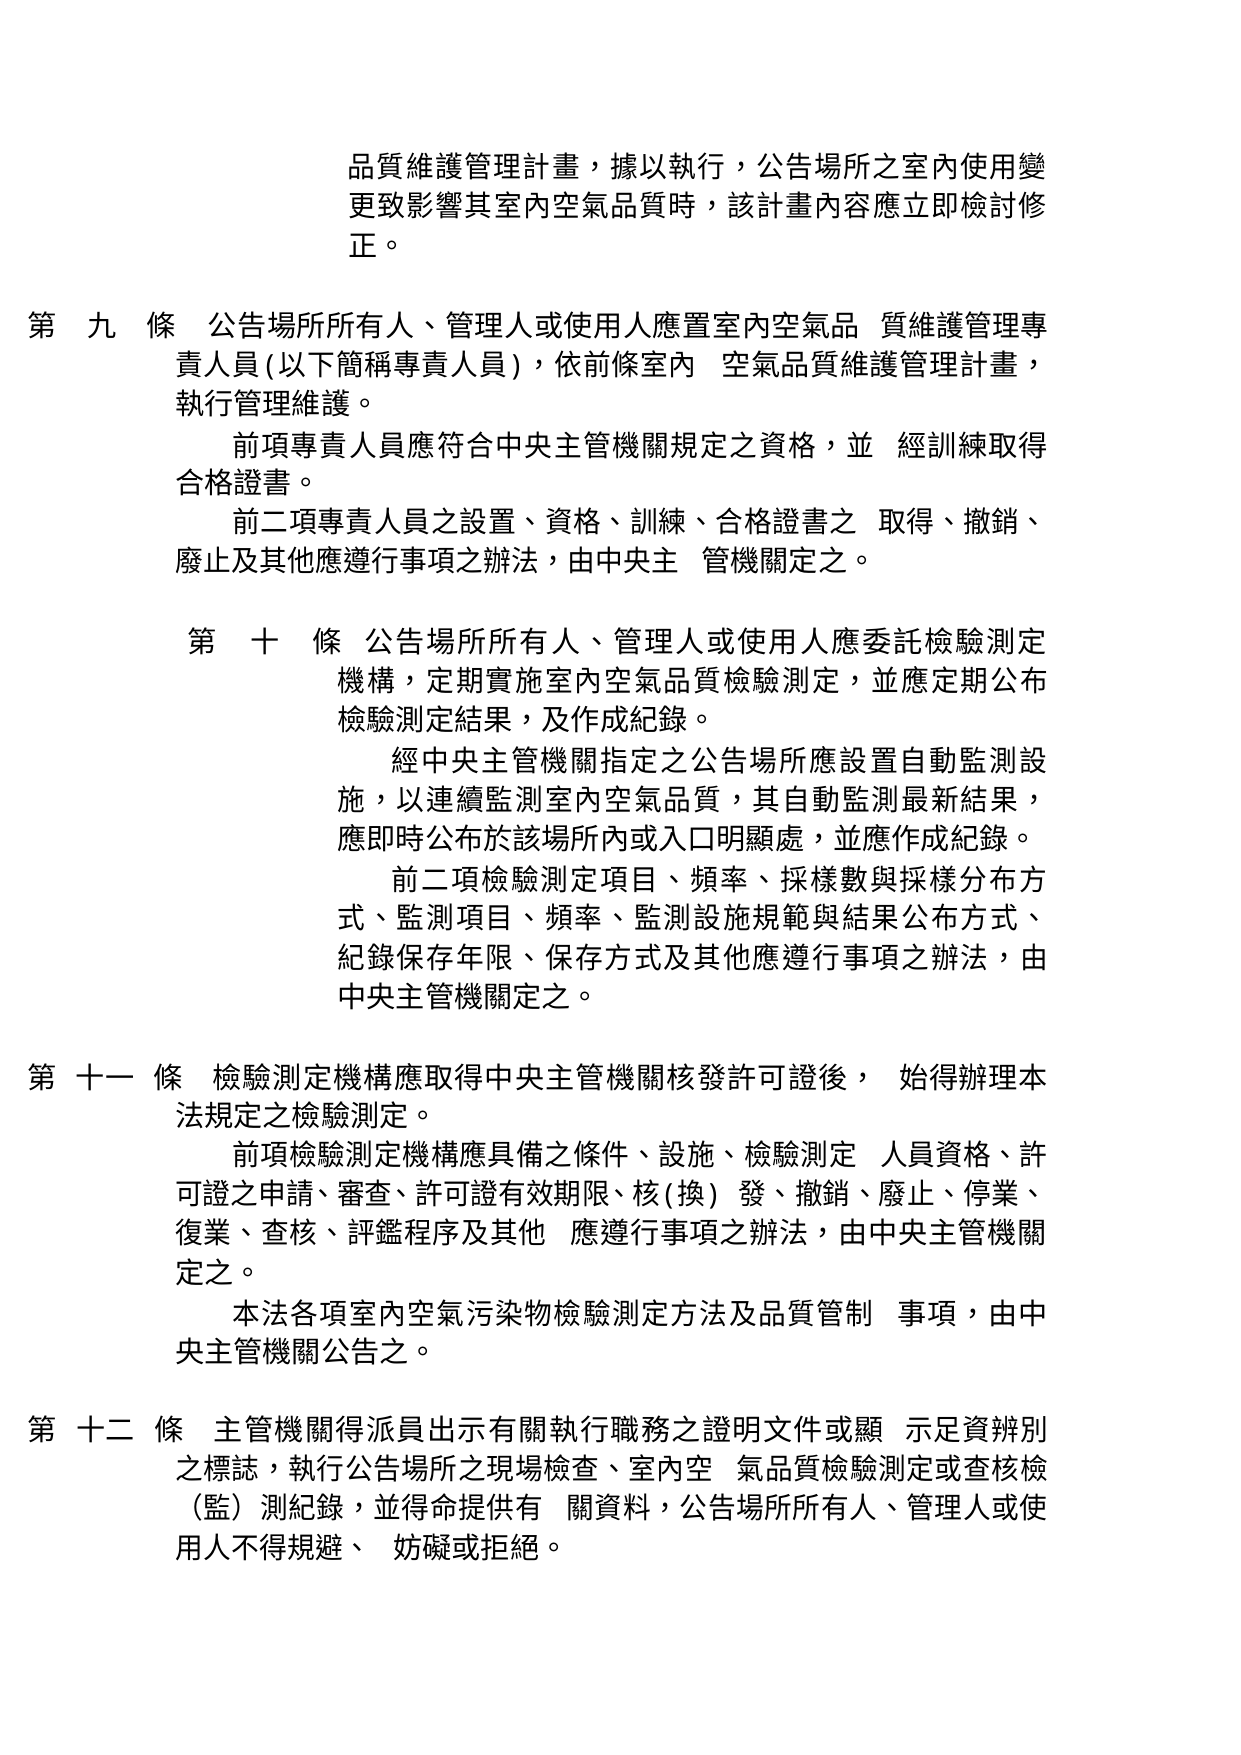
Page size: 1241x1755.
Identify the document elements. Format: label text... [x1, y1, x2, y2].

text 第 十一 條 檢驗測定機構應取得中央主管機關核發許可證後， 始得辦理本法規定之檢驗測定。 [28, 1059, 1048, 1134]
text 前項檢驗測定機構應具備之條件、設施、檢驗測定 人員資格、許可證之申請、審查、許可證有效期限、核(換) 發、撤銷、廢止、停業、復業、查核、評鑑程序及其他 應遵行事項之辦法，由中央主管機關定之。 [175, 1134, 1048, 1292]
text 前項專責人員應符合中央主管機關規定之資格，並 經訓練取得合格證書。 [175, 426, 1048, 502]
text 前二項專責人員之設置、資格、訓練、合格證書之 取得、撤銷、廢止及其他應遵行事項之辦法，由中央主 管機關定之。 [175, 502, 1048, 580]
text 經中央主管機關指定之公告場所應設置自動監測設 施，以連續監測室內空氣品質，其自動監測最新結果， 應即時公布於該場所內或入口明顯處，並應作成紀錄。 [337, 740, 1048, 858]
text 第 九 條 公告場所所有人、管理人或使用人應置室內空氣品 質維護管理專責人員(以下簡稱專責人員)，依前條室內 空氣品質維護管理計畫，執行管理維護。 [28, 305, 1048, 423]
text 第 十 條 公告場所所有人、管理人或使用人應委託檢驗測定 機構，定期實施室內空氣品質檢驗測定，並應定期公布 檢驗測定結果，及作成紀錄。 [187, 621, 1048, 739]
text 第 十二 條 主管機關得派員出示有關執行職務之證明文件或顯 示足資辨別之標誌，執行公告場所之現場檢查、室內空 氣品質檢驗測定或查核檢（監）測紀錄，並得命提供有 關資料，公告場所所有人、管理人或使用人不得規避、 妨礙或拒絕。 [28, 1409, 1048, 1567]
text 品質維護管理計畫，據以執行，公告場所之室內使用變 更致影響其室內空氣品質時，該計畫內容應立即檢討修 正。 [348, 146, 1048, 265]
text 本法各項室內空氣污染物檢驗測定方法及品質管制 事項，由中央主管機關公告之。 [175, 1294, 1048, 1370]
text 前二項檢驗測定項目、頻率、採樣數與採樣分布方 式、監測項目、頻率、監測設施規範與結果公布方式、 紀錄保存年限、保存方式及其他應遵行事項之辦法，由 中央主管機關定之。 [337, 858, 1048, 1016]
